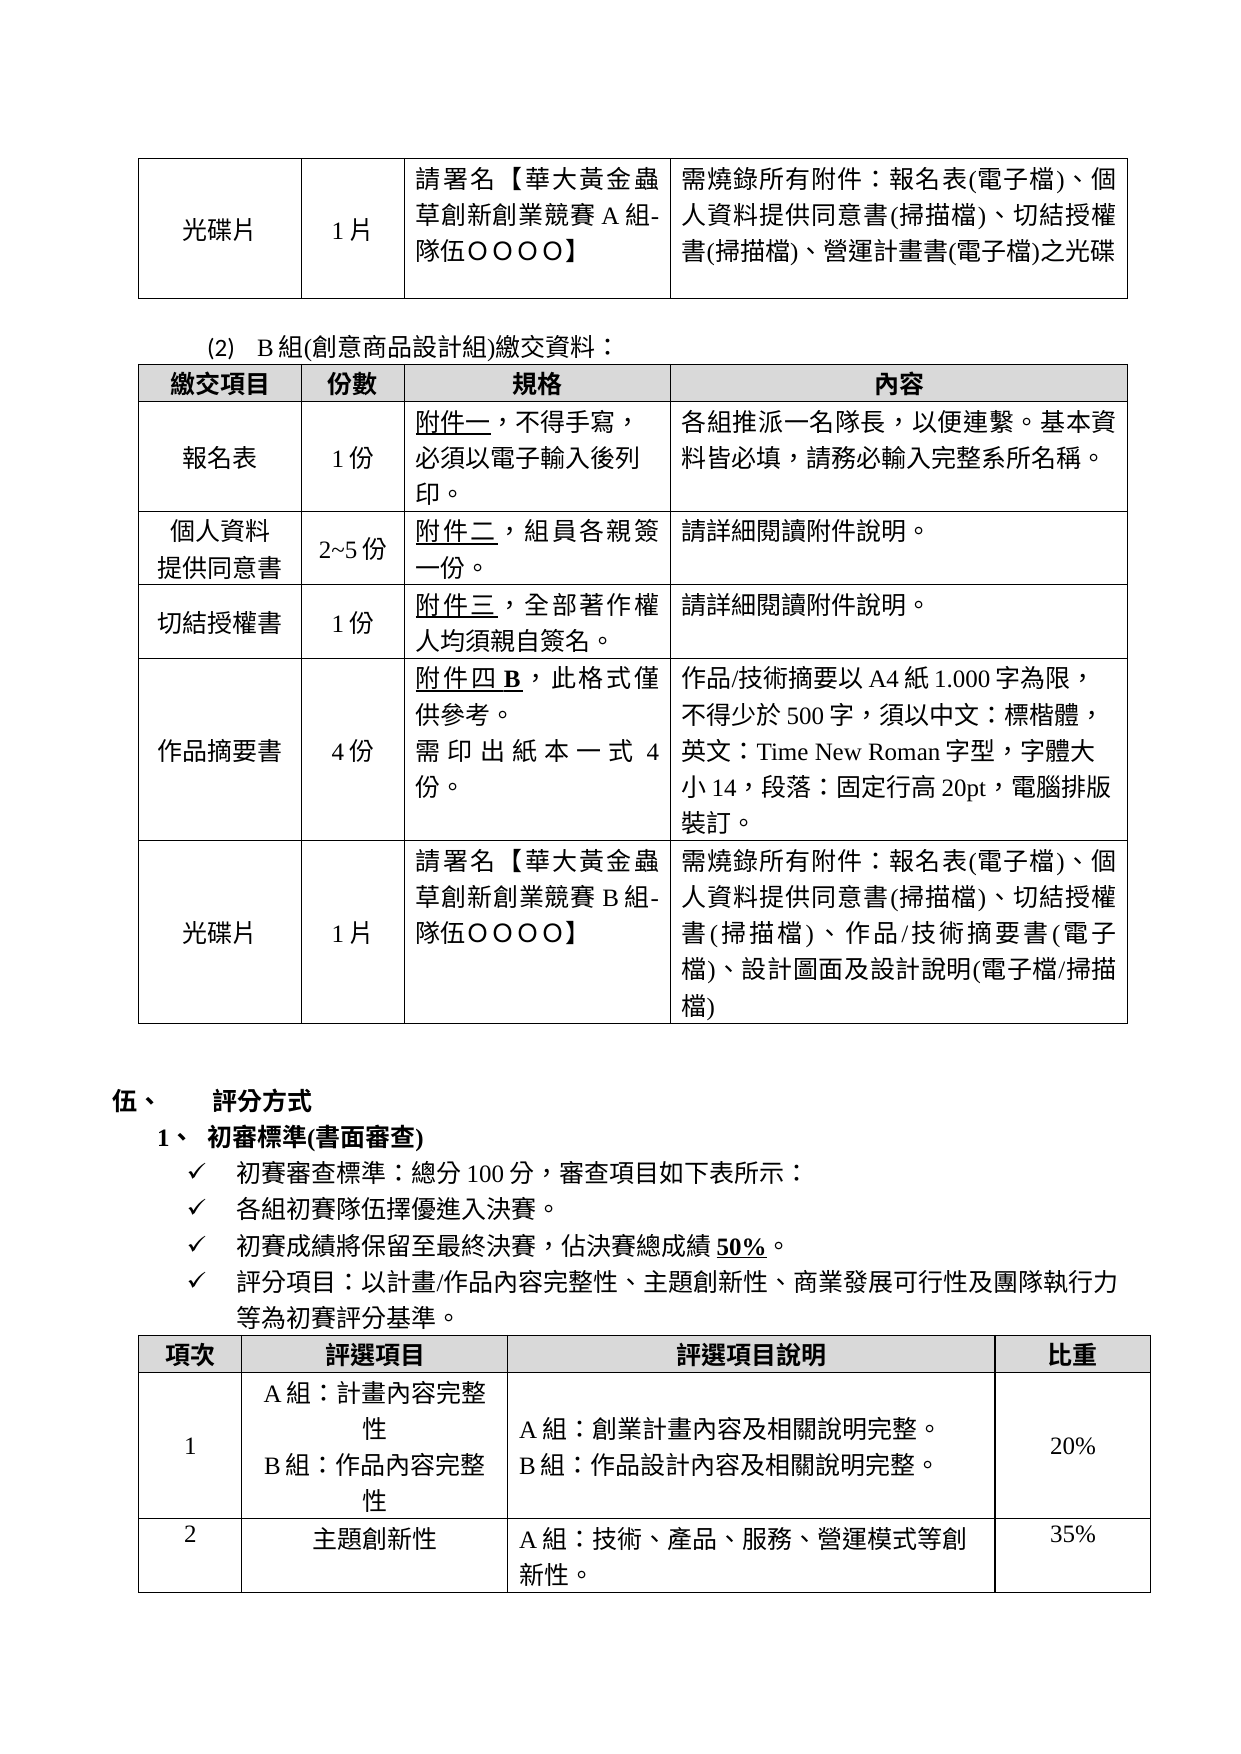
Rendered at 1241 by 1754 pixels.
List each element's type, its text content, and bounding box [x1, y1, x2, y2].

table_cell 附件二，組員各親簽一份。 [405, 512, 670, 584]
table_cell 1份 [302, 585, 404, 658]
list B組(創意商品設計組)繳交資料： [207, 327, 1128, 364]
list 評分項目：以計畫/作品內容完整性、主題創新性、商業發展可行性及團隊執行力等為初賽評分基準。 [186, 1262, 1128, 1335]
table_cell 2 [139, 1519, 241, 1592]
table_cell 1 [139, 1373, 241, 1518]
table_header 規格 [405, 365, 670, 401]
table_cell 4份 [302, 659, 404, 840]
table_cell 請詳細閱讀附件說明。 [671, 585, 1127, 658]
table_cell 作品/技術摘要以A4紙1.000字為限，不得少於500字，須以中文：標楷體，英文：Time New Roman字型，字體大小14，段落：固定行高20pt，電腦排版裝訂。 [671, 659, 1127, 840]
table_header 繳交項目 [139, 365, 301, 401]
table_cell 切結授權書 [139, 585, 301, 658]
table_header 評選項目說明 [508, 1336, 994, 1372]
table_header 項次 [139, 1336, 241, 1372]
table_cell 需燒錄所有附件：報名表(電子檔)、個人資料提供同意書(掃描檔)、切結授權書(掃描檔)、作品/技術摘要書(電子檔)、設計圖面及設計說明(電子檔/掃描檔) [671, 841, 1127, 1022]
list 初賽成績將保留至最終決賽，佔決賽總成績50%。 [186, 1226, 1128, 1262]
table_cell 20% [996, 1373, 1150, 1518]
table_cell 請署名【華大黃金蟲草創新創業競賽A組-隊伍ＯＯＯＯ】 [405, 159, 670, 298]
table_cell 1片 [302, 159, 404, 298]
table_cell 1份 [302, 402, 404, 511]
table_header 內容 [671, 365, 1127, 401]
table_cell 作品摘要書 [139, 659, 301, 840]
table_header 評選項目 [242, 1336, 507, 1372]
table_cell 請署名【華大黃金蟲草創新創業競賽B組-隊伍ＯＯＯＯ】 [405, 841, 670, 1022]
table_cell A組：計畫內容完整性 B組：作品內容完整性 [242, 1373, 507, 1518]
table_cell 光碟片 [139, 159, 301, 298]
table_cell 1片 [302, 841, 404, 1022]
table_header 份數 [302, 365, 404, 401]
table_cell 附件三，全部著作權人均須親自簽名。 [405, 585, 670, 658]
table_cell A組：創業計畫內容及相關說明完整。 B組：作品設計內容及相關說明完整。 [508, 1373, 994, 1518]
list 各組初賽隊伍擇優進入決賽。 [186, 1190, 1128, 1226]
table_cell 2~5份 [302, 512, 404, 584]
table_cell 附件一，不得手寫，必須以電子輸入後列印。 [405, 402, 670, 511]
table_cell A組：技術、產品、服務、營運模式等創新性。 [508, 1519, 994, 1592]
table_cell 光碟片 [139, 841, 301, 1022]
table_cell 35% [996, 1519, 1150, 1592]
table_cell 各組推派一名隊長，以便連繫。基本資料皆必填，請務必輸入完整系所名稱。 [671, 402, 1127, 511]
list 評分方式 [112, 1081, 1128, 1117]
table_cell 個人資料 提供同意書 [139, 512, 301, 584]
table_cell 附件四B，此格式僅供參考。 需印出紙本一式4份。 [405, 659, 670, 840]
list 初審標準(書面審查) [157, 1117, 1128, 1153]
table_header 比重 [996, 1336, 1150, 1372]
table_cell 主題創新性 [242, 1519, 507, 1592]
table_cell 報名表 [139, 402, 301, 511]
table_cell 需燒錄所有附件：報名表(電子檔)、個人資料提供同意書(掃描檔)、切結授權書(掃描檔)、營運計畫書(電子檔)之光碟 [671, 159, 1127, 298]
list 初賽審查標準：總分100分，審查項目如下表所示： [186, 1153, 1128, 1190]
table_cell 請詳細閱讀附件說明。 [671, 512, 1127, 584]
